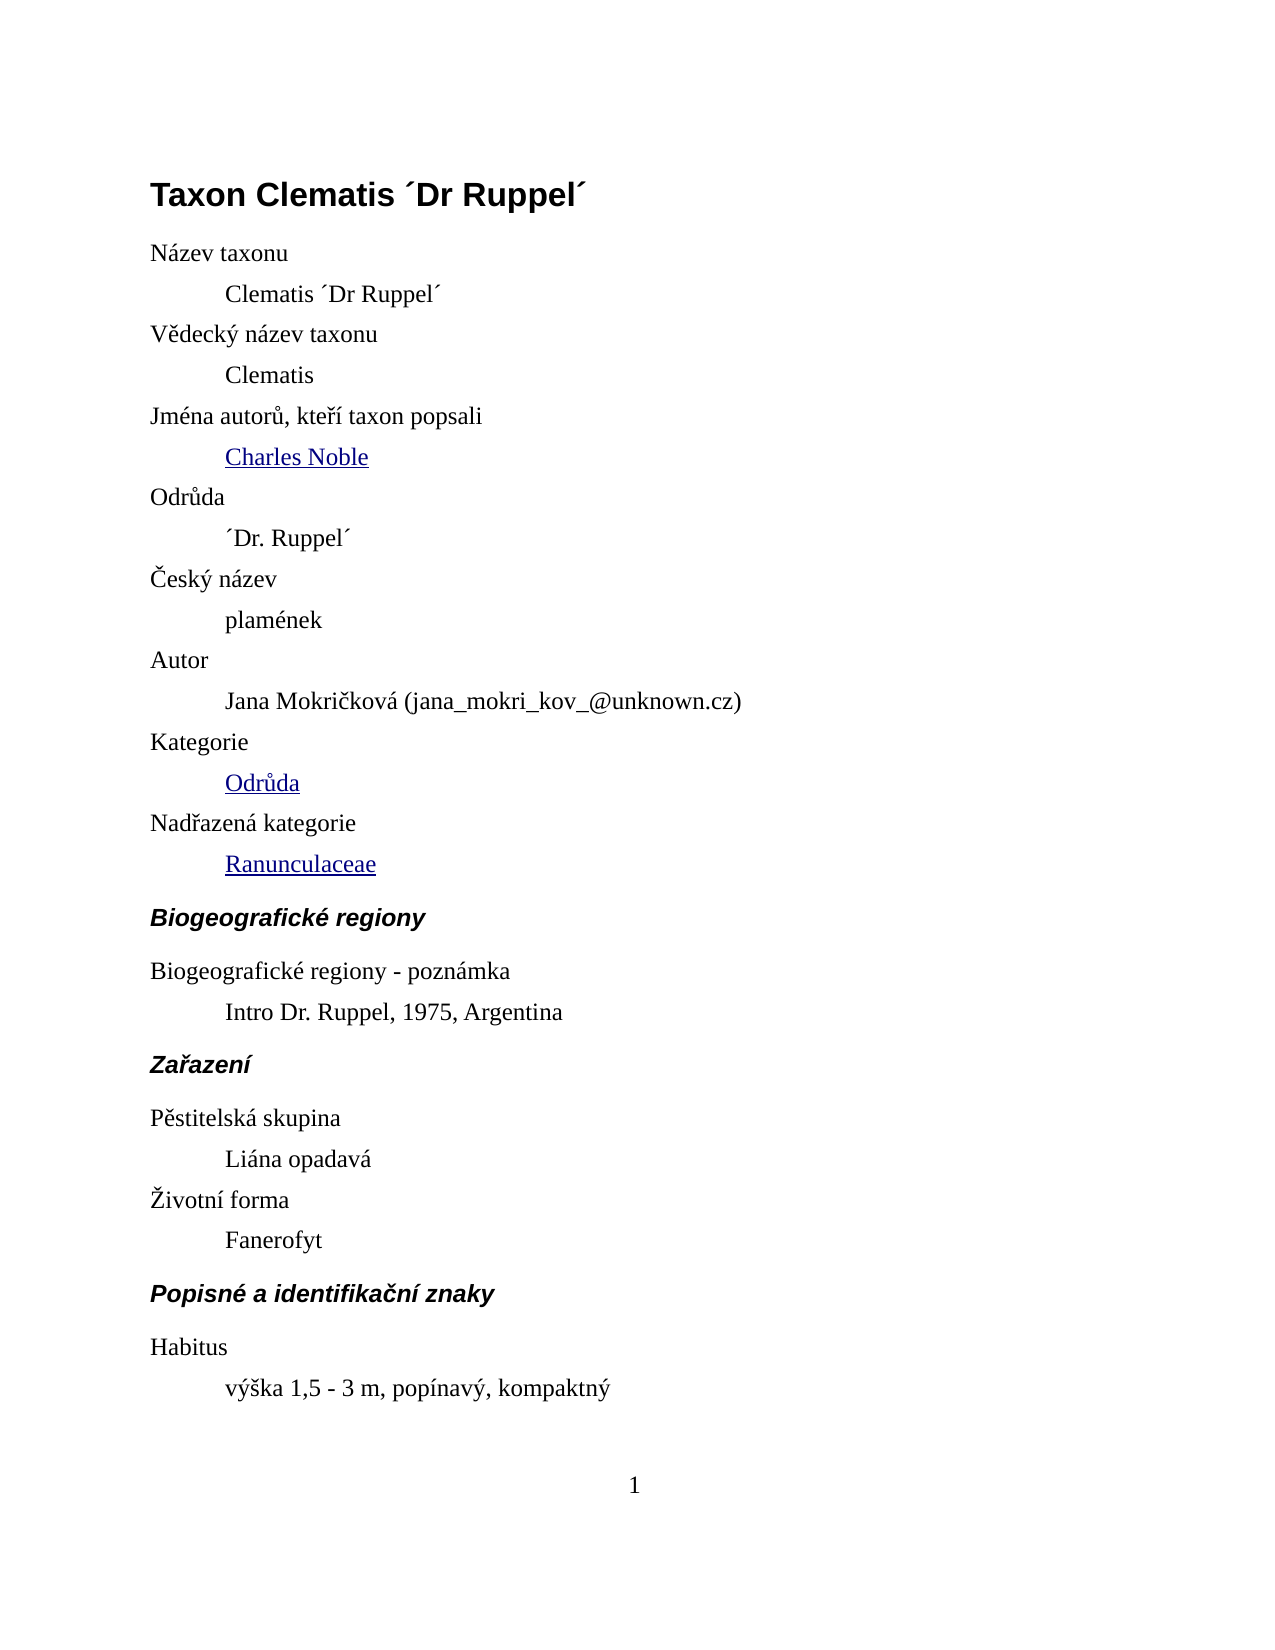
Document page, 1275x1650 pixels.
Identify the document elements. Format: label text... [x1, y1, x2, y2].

text Autor [150, 645, 1125, 674]
text Pěstitelská skupina [150, 1103, 1125, 1132]
subtitle Biogeografické regiony [150, 903, 1125, 931]
text Odrůda [225, 768, 1125, 796]
text Clematis ´Dr Ruppel´ [225, 279, 1125, 308]
text Vědecký název taxonu [150, 319, 1125, 348]
text Český název [150, 564, 1125, 593]
subtitle Popisné a identifikační znaky [150, 1279, 1125, 1308]
text Intro Dr. Ruppel, 1975, Argentina [225, 997, 1125, 1025]
text Fanerofyt [225, 1226, 1125, 1254]
text Nadřazená kategorie [150, 808, 1125, 837]
text Liána opadavá [225, 1144, 1125, 1173]
text výška 1,5 - 3 m, popínavý, kompaktný [225, 1373, 1125, 1402]
text ´Dr. Ruppel´ [225, 523, 1125, 552]
subtitle Zařazení [150, 1050, 1125, 1079]
text Biogeografické regiony - poznámka [150, 956, 1125, 984]
text Název taxonu [150, 238, 1125, 267]
text Habitus [150, 1332, 1125, 1361]
text Clematis [225, 360, 1125, 389]
text Ranunculaceae [225, 849, 1125, 878]
text Jména autorů, kteří taxon popsali [150, 401, 1125, 430]
text Odrůda [150, 482, 1125, 511]
text Jana Mokričková (jana_mokri_kov_@unknown.cz) [225, 686, 1125, 715]
text Životní forma [150, 1185, 1125, 1213]
text Charles Noble [225, 442, 1125, 471]
subtitle Taxon Clematis ´Dr Ruppel´ [150, 175, 1125, 214]
text Kategorie [150, 727, 1125, 756]
text plamének [225, 605, 1125, 633]
